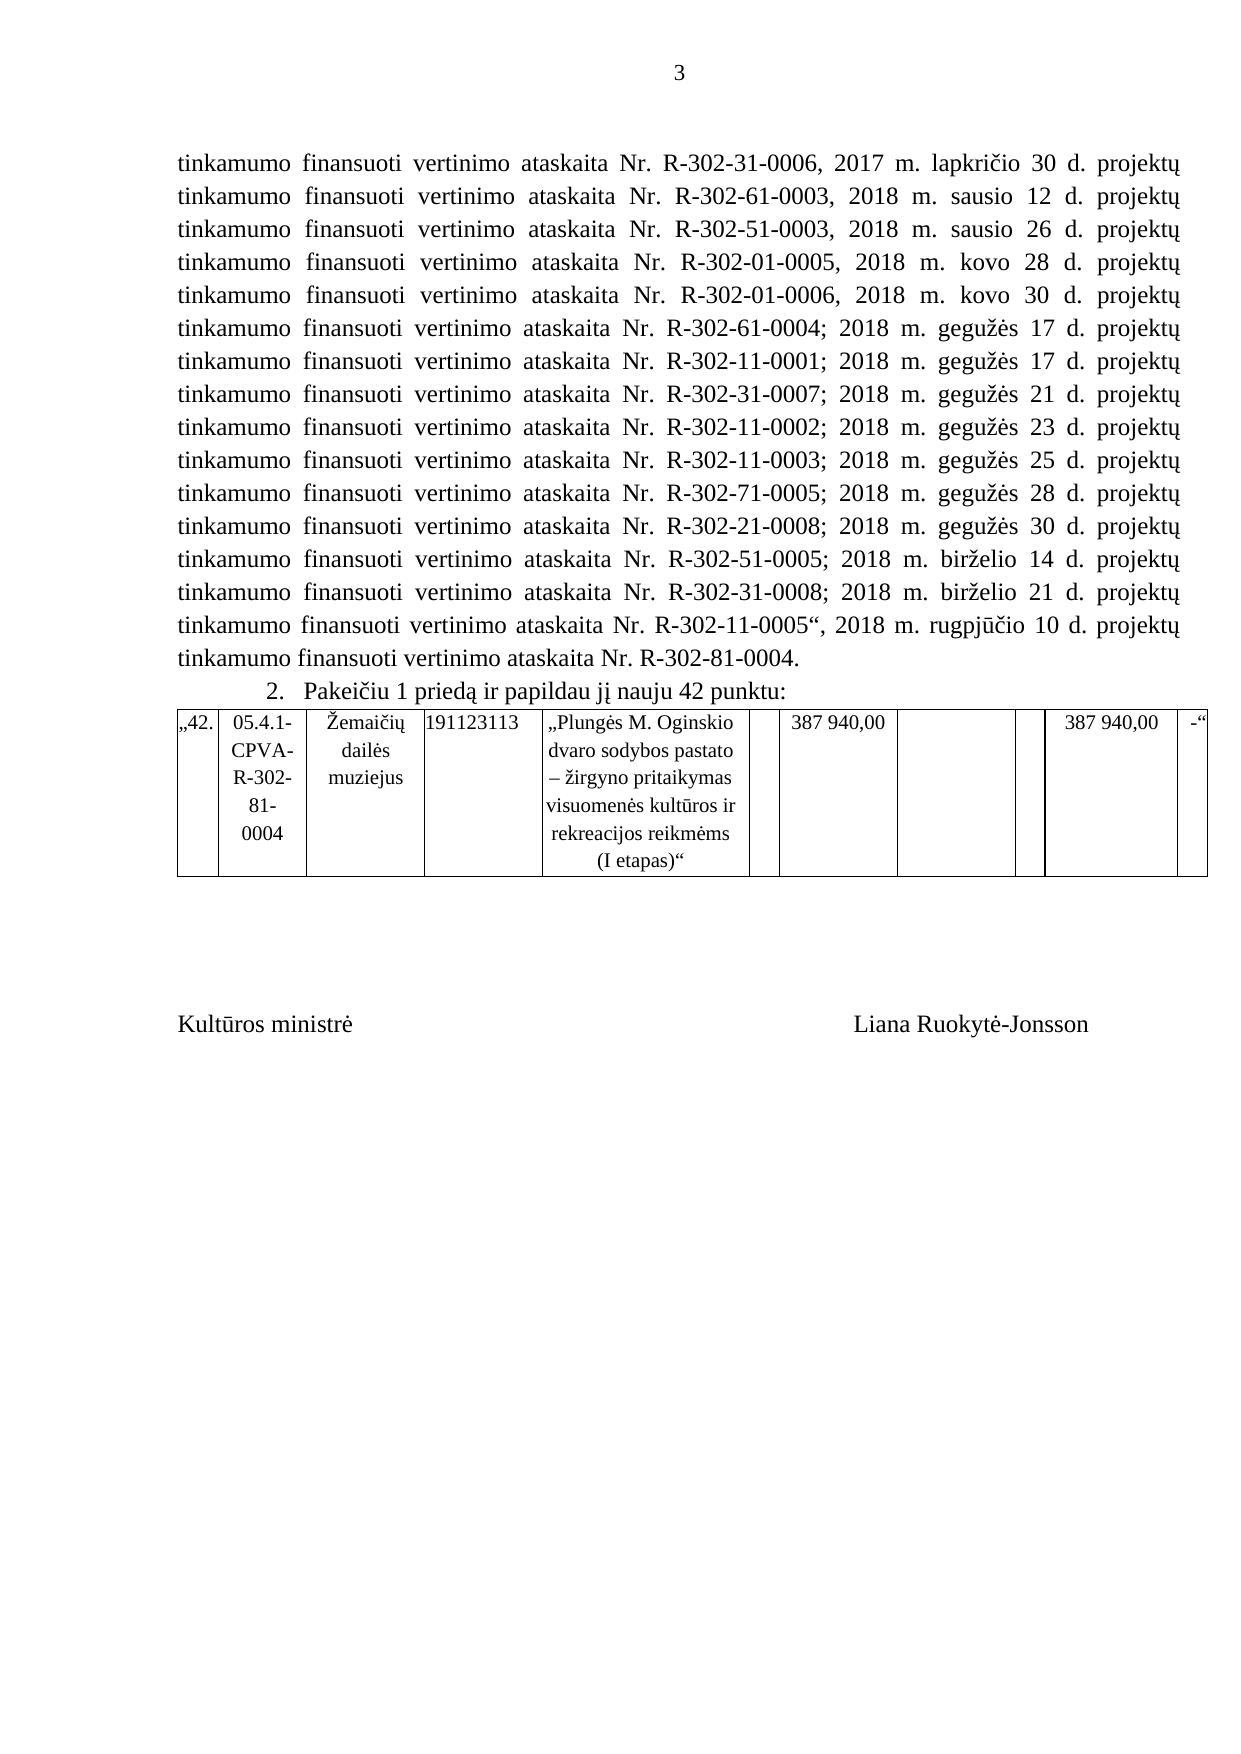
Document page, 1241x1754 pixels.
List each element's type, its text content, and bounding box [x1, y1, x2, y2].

table_header [898, 710, 1015, 876]
text Kultūros ministrė Liana Ruokytė-Jonsson [177, 1009, 1181, 1038]
table_header [750, 710, 779, 876]
text 2. Pakeičiu 1 priedą ir papildau jį nauju 42 punktu: [266, 676, 1181, 705]
table_header [1016, 710, 1044, 876]
text tinkamumo finansuoti vertinimo ataskaita Nr. R-302-31-0006, 2017 m. lapkričio 30 d. projektų tinkamumo finansuoti vertinimo ataskaita Nr. R-302-61-0003, 2018 m. sausio 12 d. projektų tinkamumo finansuoti vertinimo ataskaita Nr. R-302-51-0003, 2018 m. sausio 26 d. projektų tinkamumo finansuoti vertinimo ataskaita Nr. R-302-01-0005, 2018 m. kovo 28 d. projektų tinkamumo finansuoti vertinimo ataskaita Nr. R-302-01-0006, 2018 m. kovo 30 d. projektų tinkamumo finansuoti vertinimo ataskaita Nr. R-302-61-0004; 2018 m. gegužės 17 d. projektų tinkamumo finansuoti vertinimo ataskaita Nr. R-302-11-0001; 2018 m. gegužės 17 d. projektų tinkamumo finansuoti vertinimo ataskaita Nr. R-302-31-0007; 2018 m. gegužės 21 d. projektų tinkamumo finansuoti vertinimo ataskaita Nr. R-302-11-0002; 2018 m. gegužės 23 d. projektų tinkamumo finansuoti vertinimo ataskaita Nr. R-302-11-0003; 2018 m. gegužės 25 d. projektų tinkamumo finansuoti vertinimo ataskaita Nr. R-302-71-0005; 2018 m. gegužės 28 d. projektų tinkamumo finansuoti vertinimo ataskaita Nr. R-302-21-0008; 2018 m. gegužės 30 d. projektų tinkamumo finansuoti vertinimo ataskaita Nr. R-302-51-0005; 2018 m. birželio 14 d. projektų tinkamumo finansuoti vertinimo ataskaita Nr. R-302-31-0008; 2018 m. birželio 21 d. projektų tinkamumo finansuoti vertinimo ataskaita Nr. R-302-11-0005“, 2018 m. rugpjūčio 10 d. projektų tinkamumo finansuoti vertinimo ataskaita Nr. R-302-81-0004. [177, 148, 1181, 672]
table_header 387 940,00 [780, 710, 897, 876]
table_header 387 940,00 [1046, 710, 1177, 876]
table_header -“ [1178, 710, 1207, 876]
table_header 05.4.1-CPVA-R-302-81-0004 [219, 710, 306, 876]
table_header Žemaičių dailės muziejus [307, 710, 424, 876]
table_header 191123113 [425, 710, 542, 876]
table_header „42. [178, 710, 218, 876]
table_header „Plungės M. Oginskio dvaro sodybos pastato – žirgyno pritaikymas visuomenės kultūros ir rekreacijos reikmėms (I etapas)“ [543, 710, 749, 876]
